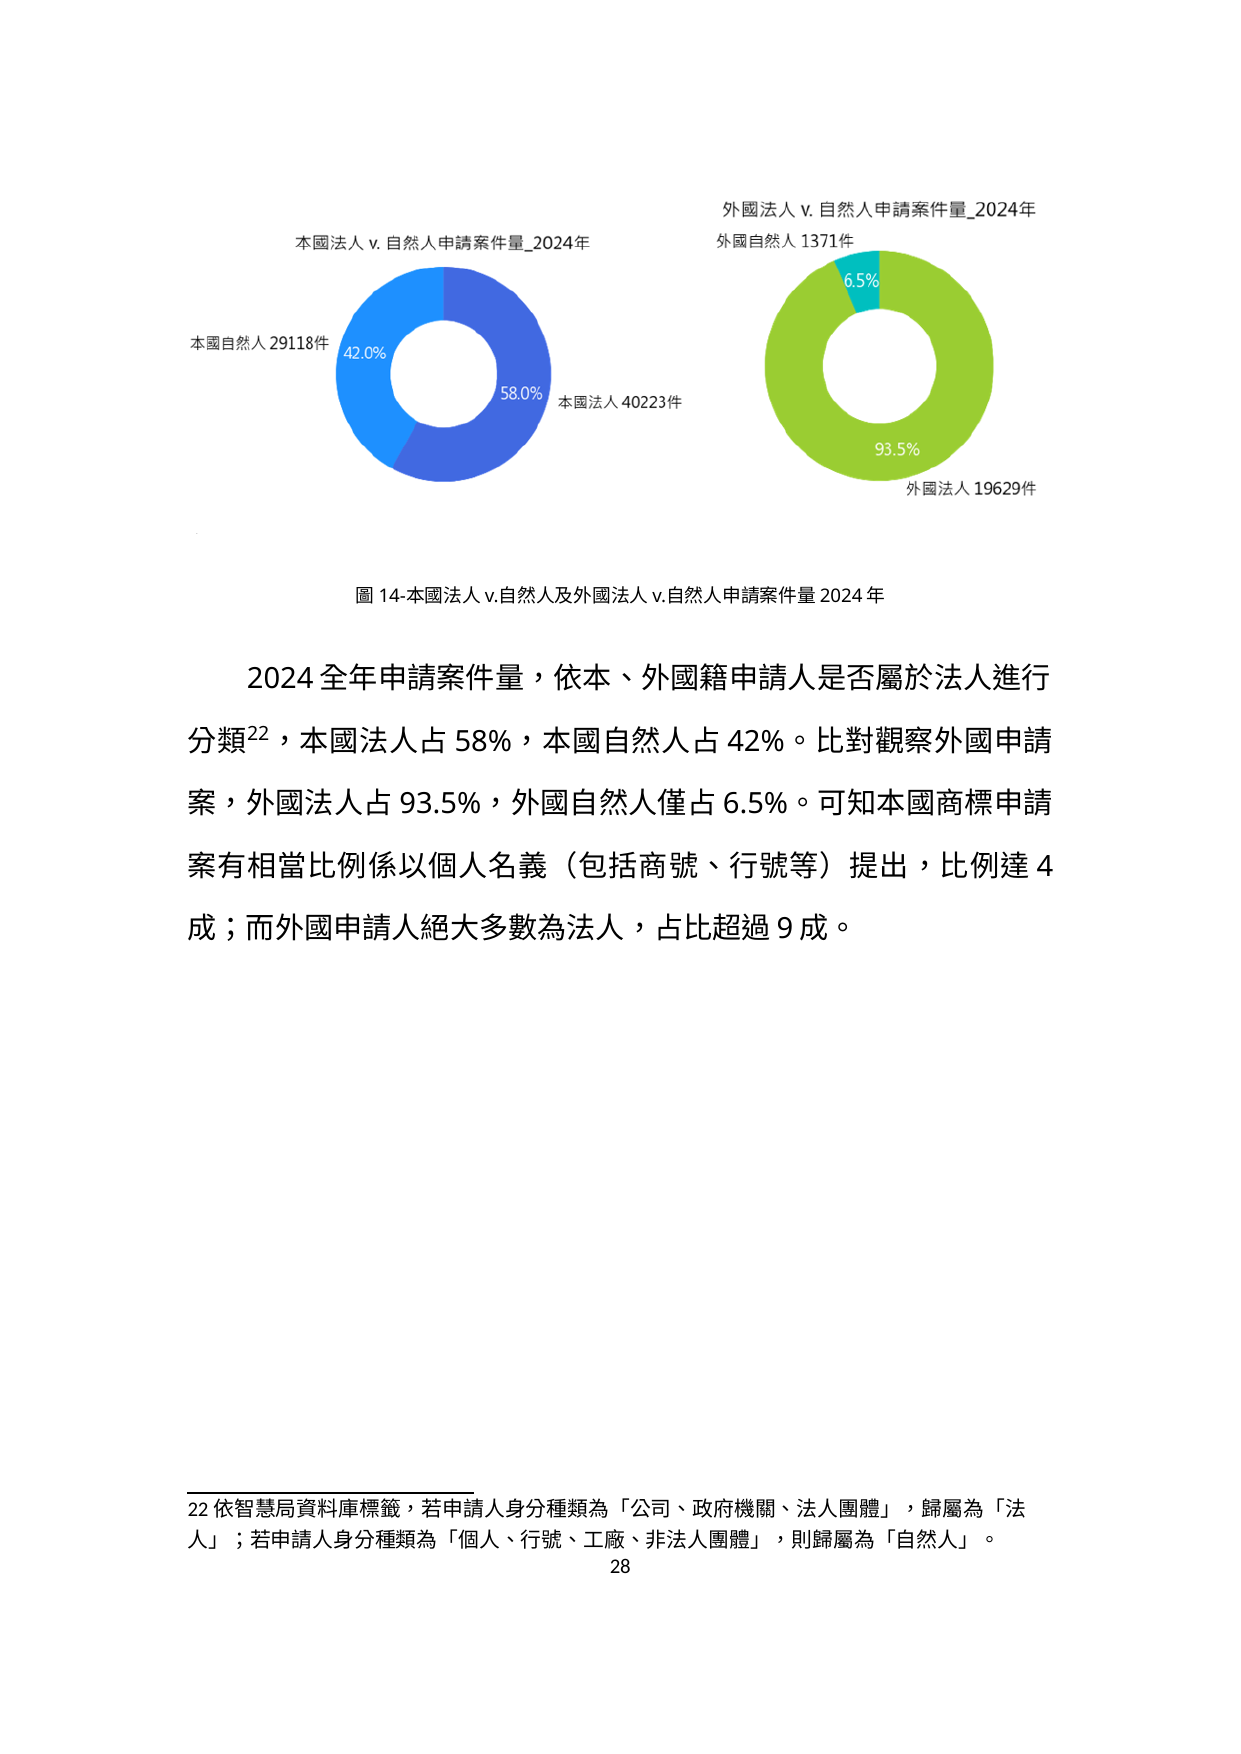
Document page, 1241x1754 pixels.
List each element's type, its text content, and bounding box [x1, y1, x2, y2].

text 圖 14-本國法人v.自然人及外國法人v.自然人申請案件量2024年 [187, 553, 1053, 616]
text 2024全年申請案件量，依本、外國籍申請人是否屬於法人進行分類，本國法人占58%，本國自然人占42%。比對觀察外國申請案，外國法人占93.5%，外國自然人僅占6.5%。可知本國商標申請案有相當比例係以個人名義（包括商號、行號等）提出，比例達4成；而外國申請人絕大多數為法人，占比超過9成。 [187, 634, 1053, 947]
text 依智慧局資料庫標籤，若申請人身分種類為「公司、政府機關、法人團體」，歸屬為「法人」；若申請人身分種類為「個人、行號、工廠、非法人團體」，則歸屬為「自然人」。 [187, 1493, 1053, 1553]
